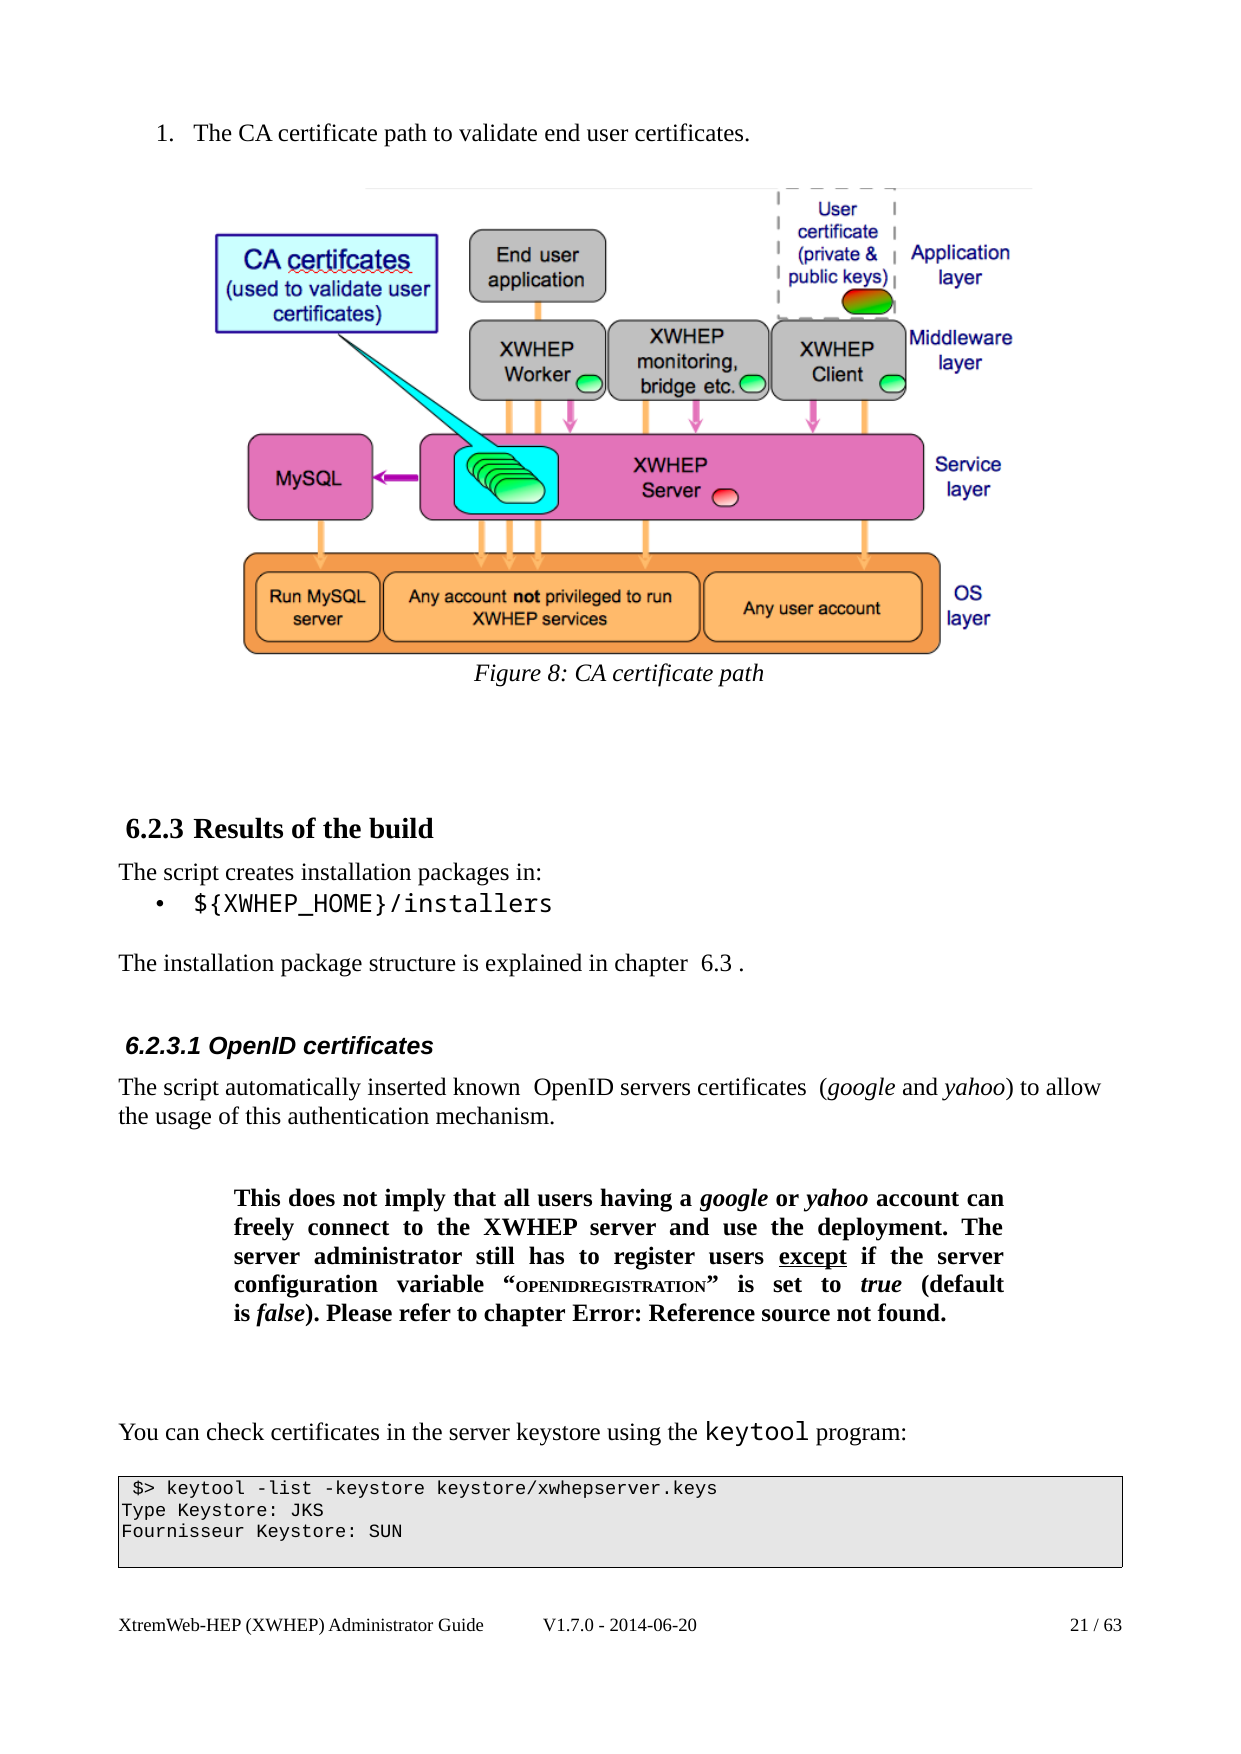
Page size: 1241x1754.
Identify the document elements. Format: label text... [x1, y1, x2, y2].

text Type Keystore: JKS [119, 1497, 1122, 1518]
text The installation package structure is explained in chapter 6.3. [118, 948, 1122, 977]
subtitle Results of the build [118, 811, 1122, 844]
text Figure 8: CA certificate path [208, 659, 1032, 687]
text You can check certificates in the server keystore using the keytool program: [118, 1413, 1122, 1447]
text Fournisseur Keystore: SUN [119, 1518, 1122, 1540]
text The script creates installation packages in: [118, 857, 1122, 886]
text This does not imply that all users having a google or yahoo account can freely connect to the XWHEP server and use the deployment. The server administrator still has to register users except if the server configuration variable “openidregistration” is set to true (default is false). Please refer to chapter Erreur : source de la référence non trouvée. [233, 1183, 1004, 1327]
text The script automatically inserted known OpenID servers certificates (google and yahoo) to allow the usage of this authentication mechanism. [118, 1072, 1122, 1129]
text $> keytool -list -keystore keystore/xwhepserver.keys [119, 1477, 1122, 1497]
list ${XWHEP_HOME}/installers [156, 886, 1122, 920]
list The CA certificate path to validate end user certificates. [156, 118, 1122, 147]
picture [208, 188, 1033, 659]
subtitle OpenID certificates [118, 1031, 1122, 1059]
